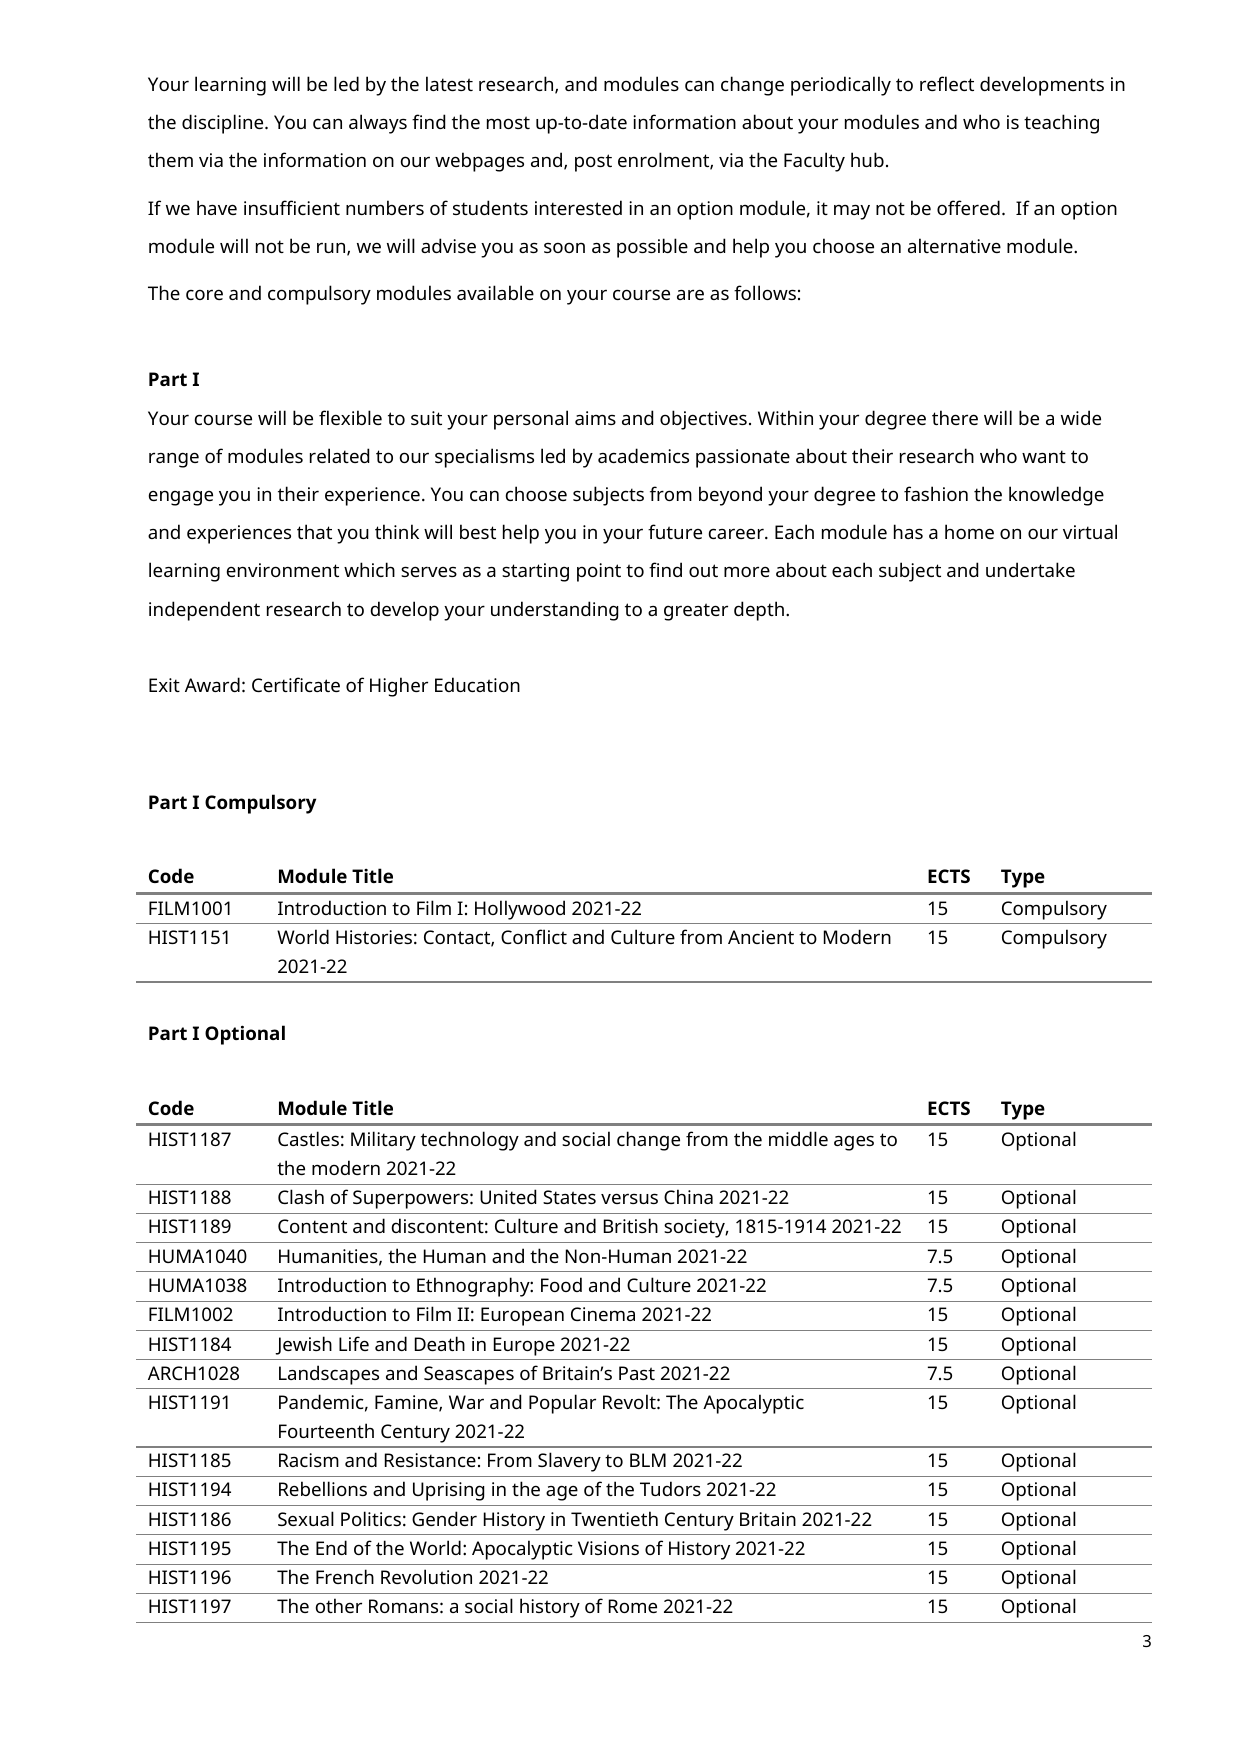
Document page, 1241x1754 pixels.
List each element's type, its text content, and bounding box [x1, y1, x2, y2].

table_cell Compulsory [989, 924, 1152, 981]
table_cell 15 [916, 1448, 989, 1476]
table_cell The End of the World: Apocalyptic Visions of History 2021-22 [266, 1535, 916, 1563]
table_cell Sexual Politics: Gender History in Twentieth Century Britain 2021-22 [266, 1506, 916, 1534]
table_cell Introduction to Ethnography: Food and Culture 2021-22 [266, 1272, 916, 1301]
table_cell Clash of Superpowers: United States versus China 2021-22 [266, 1185, 916, 1213]
table_cell 15 [916, 1535, 989, 1563]
table_cell Introduction to Film II: European Cinema 2021-22 [266, 1302, 916, 1330]
table_cell Optional [989, 1594, 1152, 1622]
table_cell Optional [989, 1243, 1152, 1271]
table_cell HIST1196 [136, 1565, 266, 1593]
table_cell Optional [989, 1302, 1152, 1330]
table_cell Optional [989, 1477, 1152, 1505]
table_cell Optional [989, 1331, 1152, 1359]
table_cell Optional [989, 1214, 1152, 1242]
table_cell Module Title [266, 864, 916, 892]
table_cell 15 [916, 924, 989, 981]
table_cell Part I Compulsory [136, 751, 1152, 864]
table_cell FILM1002 [136, 1302, 266, 1330]
text The core and compulsory modules available on your course are as follows: [148, 281, 1152, 306]
table_cell Code [136, 864, 266, 892]
table_cell Optional [989, 1535, 1152, 1563]
table_cell Optional [989, 1272, 1152, 1301]
table_cell Introduction to Film I: Hollywood 2021-22 [266, 895, 916, 923]
table_cell Landscapes and Seascapes of Britain’s Past 2021-22 [266, 1360, 916, 1388]
table_cell Optional [989, 1360, 1152, 1388]
table_cell HIST1188 [136, 1185, 266, 1213]
table_cell HUMA1038 [136, 1272, 266, 1301]
table_cell 7.5 [916, 1272, 989, 1301]
table_cell 15 [916, 1214, 989, 1242]
table_cell 15 [916, 1506, 989, 1534]
table_cell Optional [989, 1389, 1152, 1446]
table_cell Optional [989, 1506, 1152, 1534]
table_cell Jewish Life and Death in Europe 2021-22 [266, 1331, 916, 1359]
table_cell 7.5 [916, 1360, 989, 1388]
table_cell Rebellions and Uprising in the age of the Tudors 2021-22 [266, 1477, 916, 1505]
table_cell 7.5 [916, 1243, 989, 1271]
table_cell Optional [989, 1126, 1152, 1183]
table_cell Optional [989, 1185, 1152, 1213]
table_cell Content and discontent: Culture and British society, 1815-1914 2021-22 [266, 1214, 916, 1242]
table_cell Optional [989, 1565, 1152, 1593]
table_cell FILM1001 [136, 895, 266, 923]
text If we have insufficient numbers of students interested in an option module, it may not be offered. If an option module will not be run, we will advise you as soon as possible and help you choose an alternative module. [148, 195, 1152, 259]
table_cell Code [136, 1095, 266, 1123]
table_cell ARCH1028 [136, 1360, 266, 1388]
table_cell ECTS [916, 1095, 989, 1123]
table_cell 15 [916, 1565, 989, 1593]
table_cell HIST1189 [136, 1214, 266, 1242]
table_cell Humanities, the Human and the Non-Human 2021-22 [266, 1243, 916, 1271]
table_cell HIST1185 [136, 1448, 266, 1476]
table_cell HIST1194 [136, 1477, 266, 1505]
table_cell HIST1184 [136, 1331, 266, 1359]
table_cell HIST1197 [136, 1594, 266, 1622]
table_cell Type [989, 1095, 1152, 1123]
table_cell 15 [916, 1126, 989, 1183]
table_cell Part I Optional [136, 983, 1152, 1095]
table_cell 15 [916, 1389, 989, 1446]
table_cell 15 [916, 895, 989, 923]
table_cell HIST1151 [136, 924, 266, 981]
table_cell 15 [916, 1331, 989, 1359]
table_cell 15 [916, 1594, 989, 1622]
table_cell ECTS [916, 864, 989, 892]
table_cell Compulsory [989, 895, 1152, 923]
table_cell World Histories: Contact, Conflict and Culture from Ancient to Modern 2021-22 [266, 924, 916, 981]
table_cell 15 [916, 1477, 989, 1505]
table_cell HIST1187 [136, 1126, 266, 1183]
table_cell 15 [916, 1185, 989, 1213]
table_cell HUMA1040 [136, 1243, 266, 1271]
table_cell The other Romans: a social history of Rome 2021-22 [266, 1594, 916, 1622]
table_cell Pandemic, Famine, War and Popular Revolt: The Apocalyptic Fourteenth Century 2021-22 [266, 1389, 916, 1446]
table_cell Castles: Military technology and social change from the middle ages to the modern 2021-22 [266, 1126, 916, 1183]
table_cell HIST1195 [136, 1535, 266, 1563]
table_cell HIST1191 [136, 1389, 266, 1446]
table_cell Racism and Resistance: From Slavery to BLM 2021-22 [266, 1448, 916, 1476]
text Your learning will be led by the latest research, and modules can change periodically to reflect developments in the discipline. You can always find the most up-to-date information about your modules and who is teaching them via the information on our webpages and, post enrolment, via the Faculty hub. [148, 71, 1152, 173]
table_cell Type [989, 864, 1152, 892]
table_cell 15 [916, 1302, 989, 1330]
table_cell HIST1186 [136, 1506, 266, 1534]
table_cell Module Title [266, 1095, 916, 1123]
table_cell The French Revolution 2021-22 [266, 1565, 916, 1593]
table_header Part I Your course will be flexible to suit your personal aims and objectives. Within your degree there will be a wide range of modules related to our specialisms led by academics passionate about their research who want to engage you in their experience. You can choose subjects from beyond your degree to fashion the knowledge and experiences that you think will best help you in your future career. Each module has a home on our virtual learning environment which serves as a starting point to find out more about each subject and undertake independent research to develop your understanding to a greater depth. Exit Award: Certificate of Higher Education [136, 328, 1152, 751]
table_cell Optional [989, 1448, 1152, 1476]
